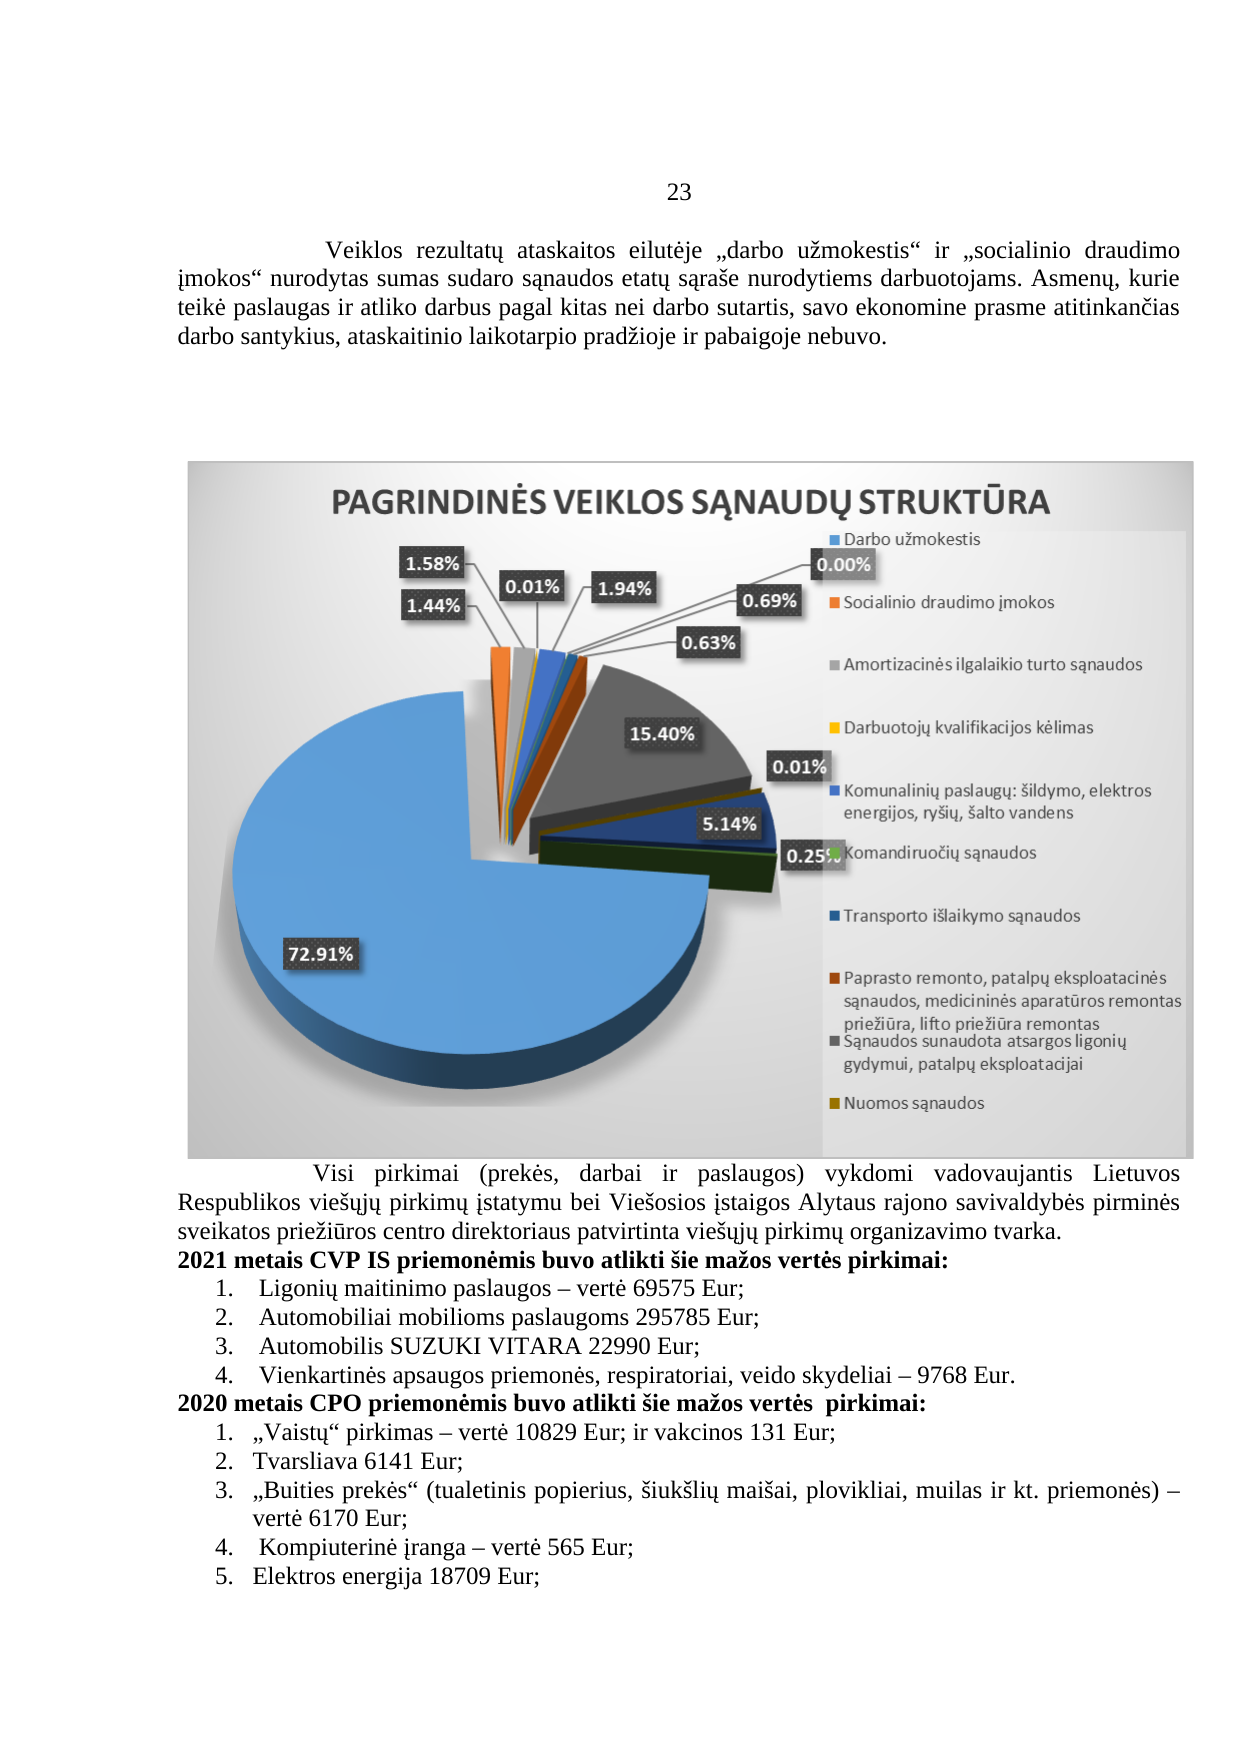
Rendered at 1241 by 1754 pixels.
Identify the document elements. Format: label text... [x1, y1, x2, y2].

text 2021 metais CVP IS priemonėmis buvo atlikti šie mažos vertės pirkimai: [177, 1245, 1181, 1273]
text 1. Ligonių maitinimo paslaugos – vertė 69575 Eur; [215, 1273, 1181, 1302]
text 4. Vienkartinės apsaugos priemonės, respiratoriai, veido skydeliai – 9768 Eur. [215, 1360, 1181, 1388]
text 5. Elektros energija 18709 Eur; [215, 1561, 1181, 1590]
text 1. „Vaistų“ pirkimas – vertė 10829 Eur; ir vakcinos 131 Eur; [215, 1417, 1181, 1446]
text 3. „Buities prekės“ (tualetinis popierius, šiukšlių maišai, plovikliai, muilas ir kt. priemonės) – vertė 6170 Eur; [215, 1475, 1181, 1532]
text 2. Automobiliai mobilioms paslaugoms 295785 Eur; [215, 1302, 1181, 1331]
text 2. Tvarsliava 6141 Eur; [215, 1446, 1181, 1475]
text Visi pirkimai (prekės, darbai ir paslaugos) vykdomi vadovaujantis Lietuvos Respublikos viešųjų pirkimų įstatymu bei Viešosios įstaigos Alytaus rajono savivaldybės pirminės sveikatos priežiūros centro direktoriaus patvirtinta viešųjų pirkimų organizavimo tvarka. [177, 493, 1181, 1245]
text 3. Automobilis SUZUKI VITARA 22990 Eur; [215, 1331, 1181, 1360]
text Veiklos rezultatų ataskaitos eilutėje „darbo užmokestis“ ir „socialinio draudimo įmokos“ nurodytas sumas sudaro sąnaudos etatų sąraše nurodytiems darbuotojams. Asmenų, kurie teikė paslaugas ir atliko darbus pagal kitas nei darbo sutartis, savo ekonomine prasme atitinkančias darbo santykius, ataskaitinio laikotarpio pradžioje ir pabaigoje nebuvo. [177, 235, 1181, 350]
text 4. Kompiuterinė įranga – vertė 565 Eur; [215, 1532, 1181, 1561]
text 2020 metais CPO priemonėmis buvo atlikti šie mažos vertės pirkimai: [177, 1388, 1181, 1417]
